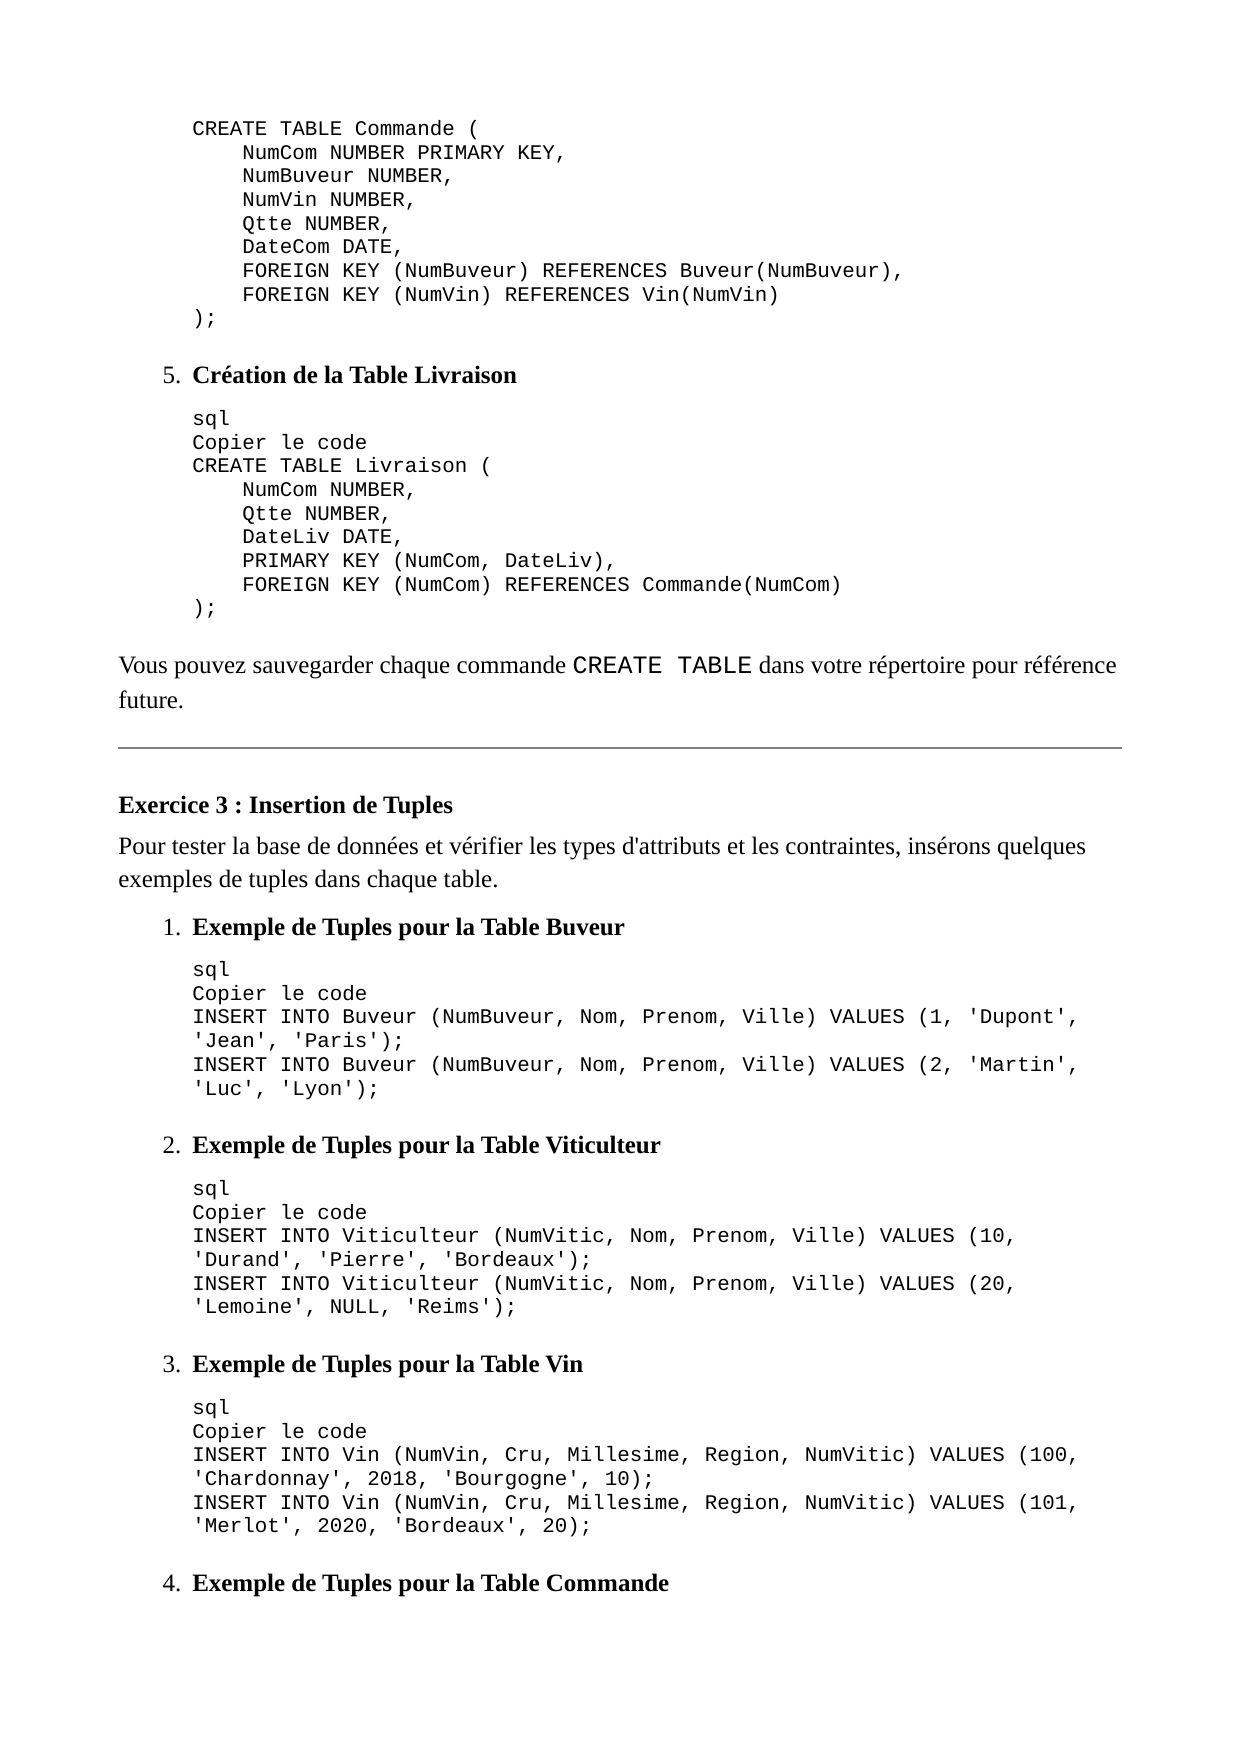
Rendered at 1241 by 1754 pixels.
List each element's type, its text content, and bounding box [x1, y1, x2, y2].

list ); [162, 307, 1122, 331]
list Création de la Table Livraison [162, 360, 1122, 389]
list Qtte NUMBER, [162, 213, 1122, 236]
list INSERT INTO Vin (NumVin, Cru, Millesime, Region, NumVitic) VALUES (101, 'Merlot', 2020, 'Bordeaux', 20); [162, 1492, 1122, 1539]
list Exemple de Tuples pour la Table Commande [162, 1568, 1122, 1597]
list NumCom NUMBER, [162, 479, 1122, 503]
list Copier le code [162, 983, 1122, 1007]
list DateLiv DATE, [162, 526, 1122, 550]
list sql [162, 959, 1122, 983]
list INSERT INTO Buveur (NumBuveur, Nom, Prenom, Ville) VALUES (1, 'Dupont', 'Jean', 'Paris'); [162, 1007, 1122, 1054]
text Vous pouvez sauvegarder chaque commande CREATE TABLE dans votre répertoire pour référence future. [118, 650, 1122, 714]
list FOREIGN KEY (NumBuveur) REFERENCES Buveur(NumBuveur), [162, 260, 1122, 284]
list NumVin NUMBER, [162, 189, 1122, 213]
list sql [162, 1397, 1122, 1421]
list CREATE TABLE Livraison ( [162, 455, 1122, 479]
list CREATE TABLE Commande ( [162, 118, 1122, 142]
list PRIMARY KEY (NumCom, DateLiv), [162, 550, 1122, 573]
list ); [162, 597, 1122, 621]
list Exemple de Tuples pour la Table Vin [162, 1349, 1122, 1378]
text Pour tester la base de données et vérifier les types d'attributs et les contraintes, insérons quelques exemples de tuples dans chaque table. [118, 831, 1122, 893]
list Qtte NUMBER, [162, 503, 1122, 526]
list NumCom NUMBER PRIMARY KEY, [162, 142, 1122, 165]
list INSERT INTO Vin (NumVin, Cru, Millesime, Region, NumVitic) VALUES (100, 'Chardonnay', 2018, 'Bourgogne', 10); [162, 1444, 1122, 1492]
list Copier le code [162, 1421, 1122, 1444]
list sql [162, 1178, 1122, 1202]
list FOREIGN KEY (NumVin) REFERENCES Vin(NumVin) [162, 284, 1122, 307]
list INSERT INTO Viticulteur (NumVitic, Nom, Prenom, Ville) VALUES (20, 'Lemoine', NULL, 'Reims'); [162, 1273, 1122, 1320]
list Exemple de Tuples pour la Table Viticulteur [162, 1131, 1122, 1159]
list Exemple de Tuples pour la Table Buveur [162, 912, 1122, 940]
list sql [162, 408, 1122, 432]
subtitle Exercice 3 : Insertion de Tuples [118, 790, 1122, 818]
list NumBuveur NUMBER, [162, 165, 1122, 189]
list FOREIGN KEY (NumCom) REFERENCES Commande(NumCom) [162, 573, 1122, 597]
list DateCom DATE, [162, 236, 1122, 260]
list Copier le code [162, 1202, 1122, 1226]
list INSERT INTO Viticulteur (NumVitic, Nom, Prenom, Ville) VALUES (10, 'Durand', 'Pierre', 'Bordeaux'); [162, 1226, 1122, 1273]
list INSERT INTO Buveur (NumBuveur, Nom, Prenom, Ville) VALUES (2, 'Martin', 'Luc', 'Lyon'); [162, 1054, 1122, 1101]
list Copier le code [162, 432, 1122, 455]
